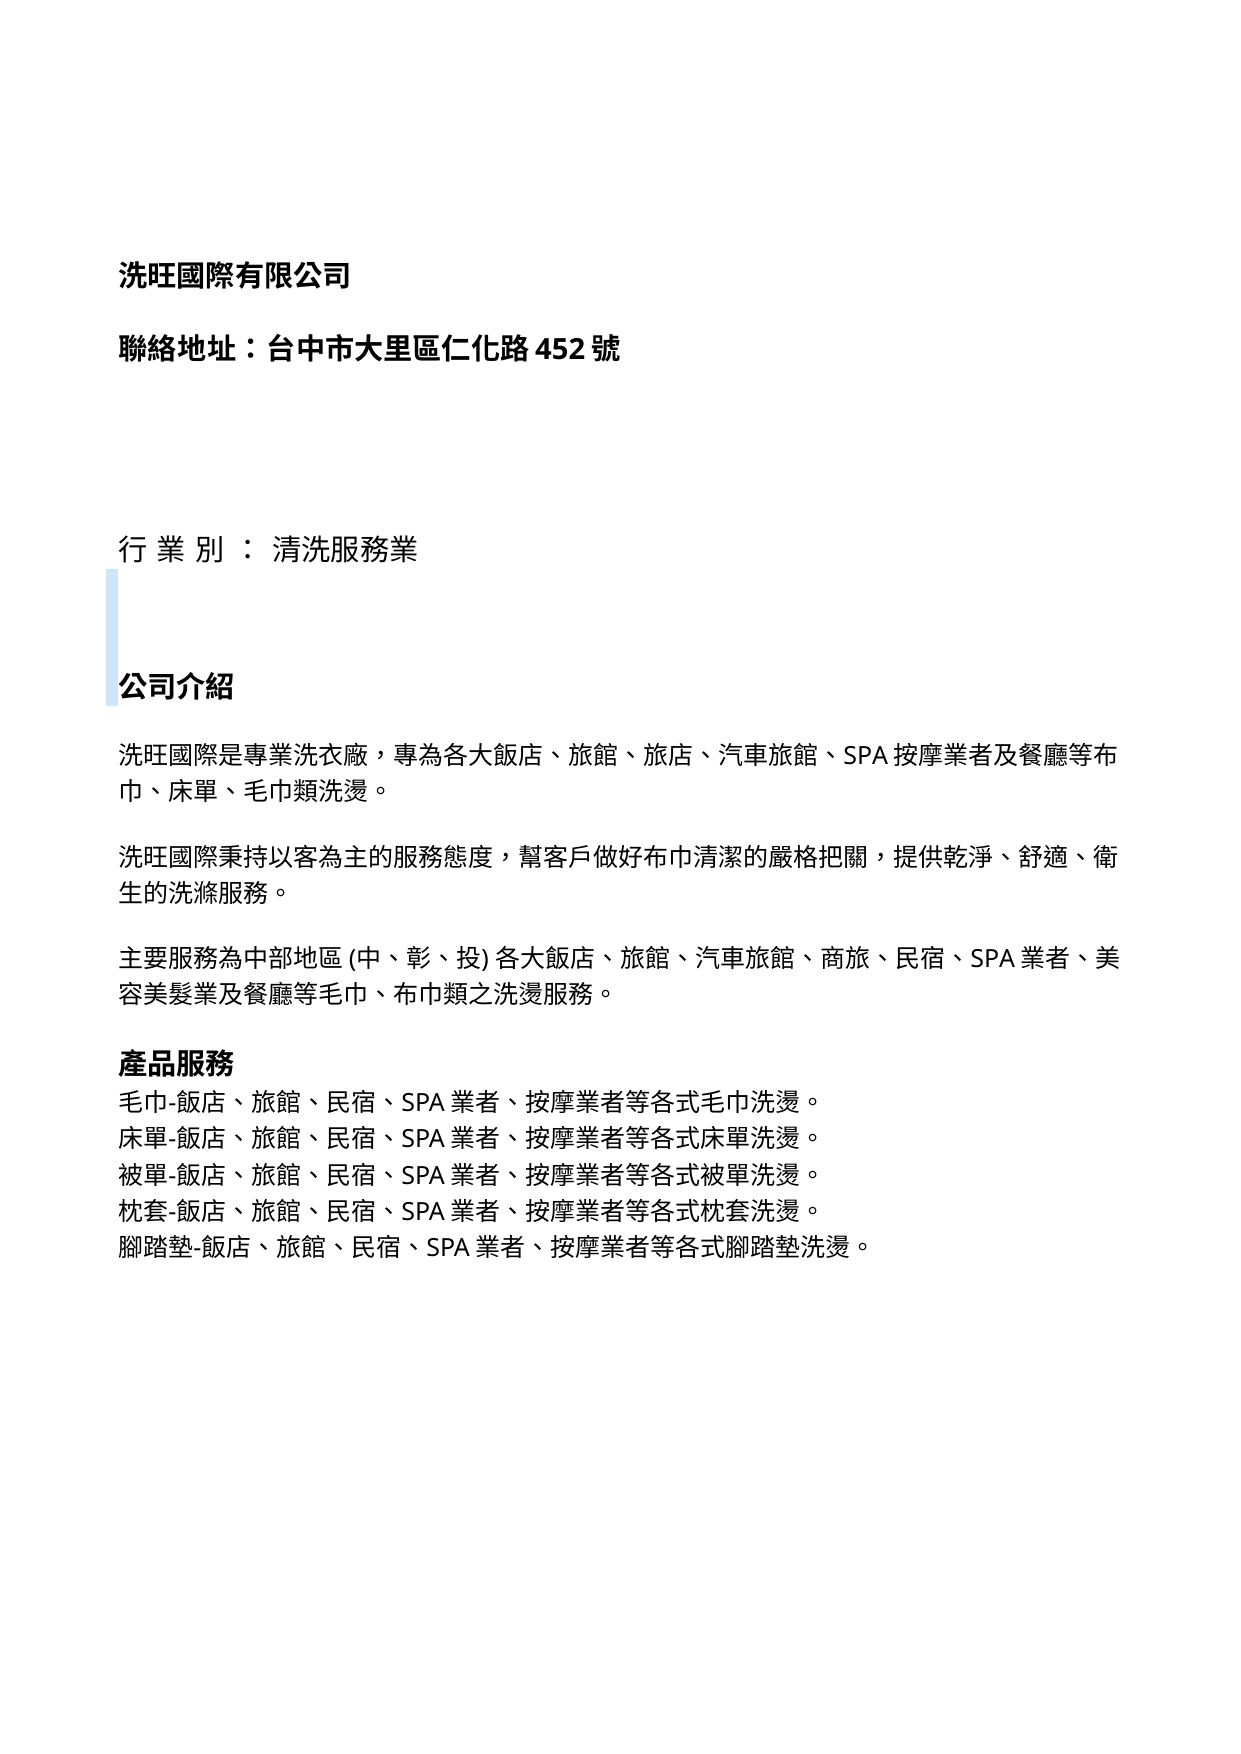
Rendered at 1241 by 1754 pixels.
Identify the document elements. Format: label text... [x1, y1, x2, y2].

text 產品服務 [118, 1040, 1122, 1083]
text 毛巾-飯店、旅館、民宿、SPA業者、按摩業者等各式毛巾洗燙。 床單-飯店、旅館、民宿、SPA業者、按摩業者等各式床單洗燙。 被單-飯店、旅館、民宿、SPA業者、按摩業者等各式被單洗燙。 枕套-飯店、旅館、民宿、SPA業者、按摩業者等各式枕套洗燙。 腳踏墊-飯店、旅館、民宿、SPA業者、按摩業者等各式腳踏墊洗燙。 [118, 1083, 1122, 1264]
text 洗旺國際秉持以客為主的服務態度，幫客戶做好布巾清潔的嚴格把關，提供乾淨、舒適、衛生的洗滌服務。 [118, 837, 1122, 909]
text 行業別：清洗服務業 [118, 519, 1122, 569]
subtitle 聯絡地址：台中市大里區仁化路452號 [118, 326, 1122, 368]
text 洗旺國際有限公司 [118, 252, 1122, 294]
text 洗旺國際是專業洗衣廠，專為各大飯店、旅館、旅店、汽車旅館、SPA按摩業者及餐廳等布巾、床單、毛巾類洗燙。 [118, 735, 1122, 808]
subtitle 公司介紹 [118, 660, 1122, 706]
text 主要服務為中部地區 (中、彰、投) 各大飯店、旅館、汽車旅館、商旅、民宿、SPA業者、美容美髮業及餐廳等毛巾、布巾類之洗燙服務。 [118, 939, 1122, 1011]
